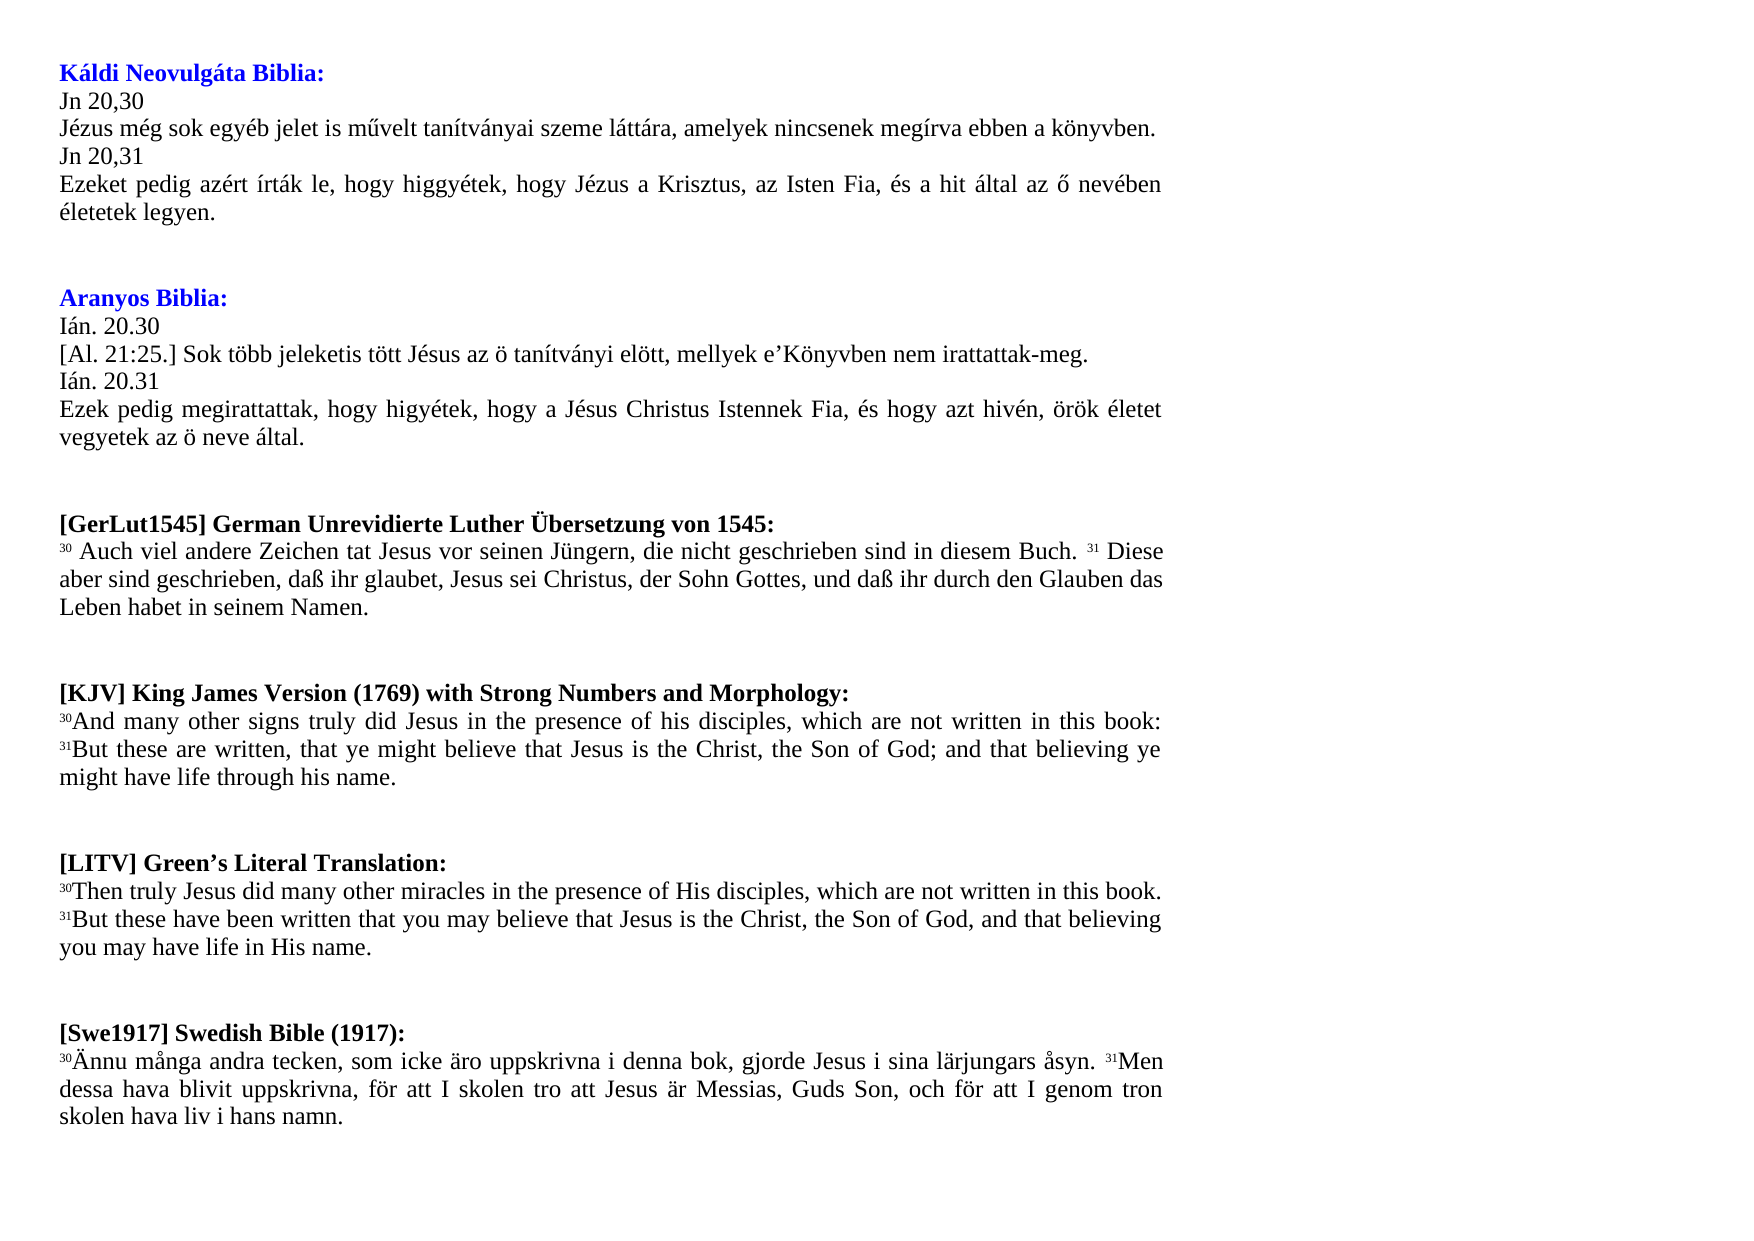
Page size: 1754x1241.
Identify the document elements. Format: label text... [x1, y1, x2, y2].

text Ezek pedig megirattattak, hogy higyétek, hogy a Jésus Christus Istennek Fia, és hogy azt hivén, örök életet vegyetek az ö neve által. [59, 395, 1163, 451]
text Ezeket pedig azért írták le, hogy higgyétek, hogy Jézus a Krisztus, az Isten Fia, és a hit által az ő nevében életetek legyen. [59, 170, 1163, 225]
text [KJV] King James Version (1769) with Strong Numbers and Morphology: [59, 679, 1163, 707]
text [Al. 21:25.] Sok több jeleketis tött Jésus az ö tanítványi elött, mellyek e’Könyvben nem irattattak-meg. [59, 340, 1163, 367]
text Káldi Neovulgáta Biblia: [59, 59, 1163, 87]
text Jn 20,31 [59, 142, 1163, 170]
text 30And many other signs truly did Jesus in the presence of his disciples, which are not written in this book: 31But these are written, that ye might believe that Jesus is the Christ, the Son of God; and that believing ye might have life through his name. [59, 707, 1163, 790]
text [GerLut1545] German Unrevidierte Luther Übersetzung von 1545: [59, 510, 1163, 537]
text [LITV] Green’s Literal Translation: [59, 849, 1163, 877]
text Aranyos Biblia: [59, 284, 1163, 312]
text Ián. 20.31 [59, 367, 1163, 395]
text Ián. 20.30 [59, 312, 1163, 340]
text Jn 20,30 [59, 87, 1163, 114]
text 30 Auch viel andere Zeichen tat Jesus vor seinen Jüngern, die nicht geschrieben sind in diesem Buch. 31 Diese aber sind geschrieben, daß ihr glaubet, Jesus sei Christus, der Sohn Gottes, und daß ihr durch den Glauben das Leben habet in seinem Namen. [59, 537, 1163, 621]
text 30Then truly Jesus did many other miracles in the presence of His disciples, which are not written in this book. 31But these have been written that you may believe that Jesus is the Christ, the Son of God, and that believing you may have life in His name. [59, 877, 1163, 960]
text 30Ännu många andra tecken, som icke äro uppskrivna i denna bok, gjorde Jesus i sina lärjungars åsyn. 31Men dessa hava blivit uppskrivna, för att I skolen tro att Jesus är Messias, Guds Son, och för att I genom tron skolen hava liv i hans namn. [59, 1047, 1163, 1130]
text [Swe1917] Swedish Bible (1917): [59, 1019, 1163, 1047]
text Jézus még sok egyéb jelet is művelt tanítványai szeme láttára, amelyek nincsenek megírva ebben a könyvben. [59, 114, 1163, 142]
